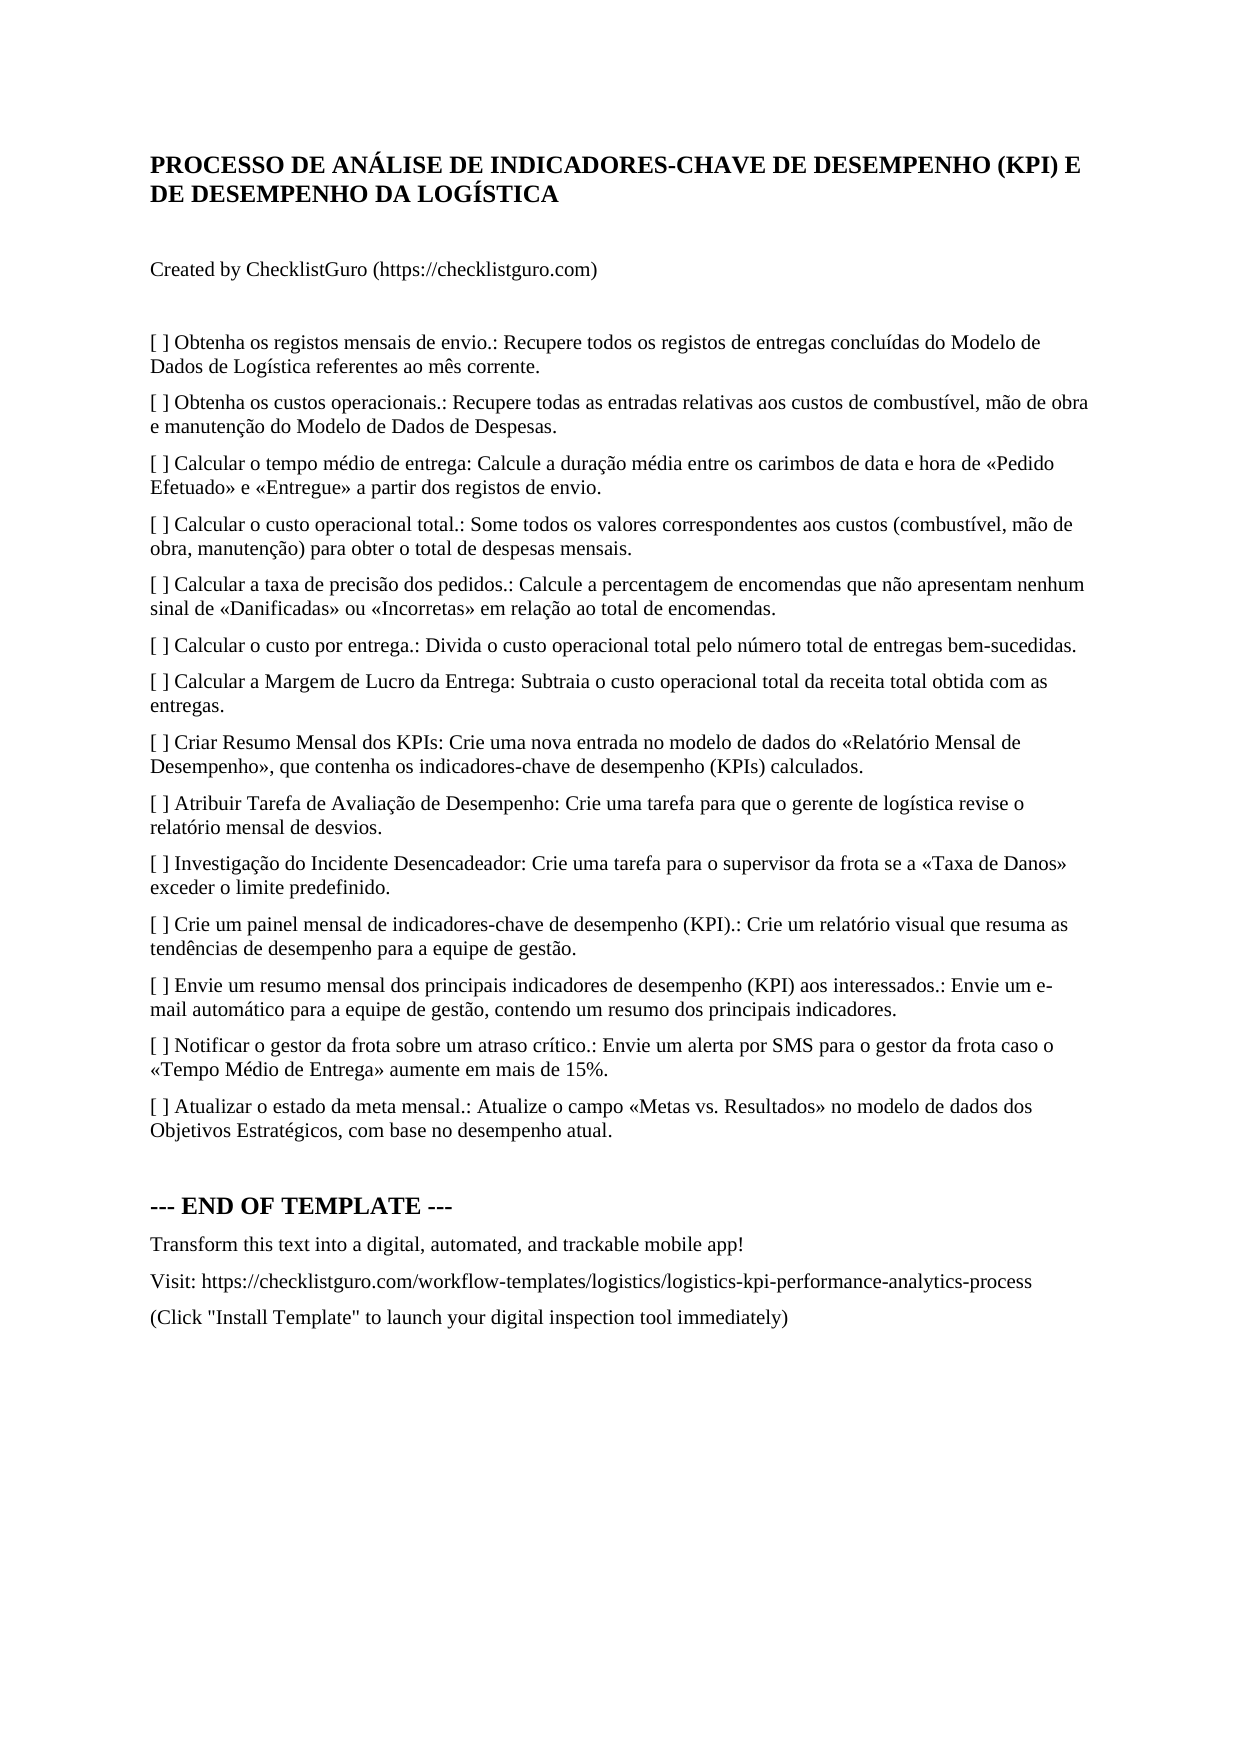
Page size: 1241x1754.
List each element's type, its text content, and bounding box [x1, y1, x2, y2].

text [ ] Calcular o custo por entrega.: Divida o custo operacional total pelo número total de entregas bem-sucedidas. [150, 633, 1090, 657]
text [ ] Calcular o tempo médio de entrega: Calcule a duração média entre os carimbos de data e hora de «Pedido Efetuado» e «Entregue» a partir dos registos de envio. [150, 451, 1090, 499]
text [ ] Envie um resumo mensal dos principais indicadores de desempenho (KPI) aos interessados.: Envie um e-mail automático para a equipe de gestão, contendo um resumo dos principais indicadores. [150, 972, 1090, 1021]
text Transform this text into a digital, automated, and trackable mobile app! [150, 1232, 1090, 1256]
text [ ] Calcular a taxa de precisão dos pedidos.: Calcule a percentagem de encomendas que não apresentam nenhum sinal de «Danificadas» ou «Incorretas» em relação ao total de encomendas. [150, 572, 1090, 620]
text [ ] Obtenha os registos mensais de envio.: Recupere todos os registos de entregas concluídas do Modelo de Dados de Logística referentes ao mês corrente. [150, 330, 1090, 378]
text [ ] Investigação do Incidente Desencadeador: Crie uma tarefa para o supervisor da frota se a «Taxa de Danos» exceder o limite predefinido. [150, 851, 1090, 899]
text [ ] Criar Resumo Mensal dos KPIs: Crie uma nova entrada no modelo de dados do «Relatório Mensal de Desempenho», que contenha os indicadores-chave de desempenho (KPIs) calculados. [150, 730, 1090, 778]
text [ ] Calcular a Margem de Lucro da Entrega: Subtraia o custo operacional total da receita total obtida com as entregas. [150, 669, 1090, 717]
text [ ] Crie um painel mensal de indicadores-chave de desempenho (KPI).: Crie um relatório visual que resuma as tendências de desempenho para a equipe de gestão. [150, 912, 1090, 960]
text Visit: https://checklistguro.com/workflow-templates/logistics/logistics-kpi-performance-analytics-process [150, 1269, 1090, 1293]
text (Click "Install Template" to launch your digital inspection tool immediately) [150, 1305, 1090, 1329]
text [ ] Obtenha os custos operacionais.: Recupere todas as entradas relativas aos custos de combustível, mão de obra e manutenção do Modelo de Dados de Despesas. [150, 390, 1090, 438]
text --- END OF TEMPLATE --- [150, 1191, 1090, 1220]
text [ ] Atribuir Tarefa de Avaliação de Desempenho: Crie uma tarefa para que o gerente de logística revise o relatório mensal de desvios. [150, 791, 1090, 839]
text Created by ChecklistGuro (https://checklistguro.com) [150, 257, 1090, 281]
text [ ] Calcular o custo operacional total.: Some todos os valores correspondentes aos custos (combustível, mão de obra, manutenção) para obter o total de despesas mensais. [150, 512, 1090, 560]
text [ ] Notificar o gestor da frota sobre um atraso crítico.: Envie um alerta por SMS para o gestor da frota caso o «Tempo Médio de Entrega» aumente em mais de 15%. [150, 1033, 1090, 1081]
text PROCESSO DE ANÁLISE DE INDICADORES-CHAVE DE DESEMPENHO (KPI) E DE DESEMPENHO DA LOGÍSTICA [150, 150, 1090, 207]
text [ ] Atualizar o estado da meta mensal.: Atualize o campo «Metas vs. Resultados» no modelo de dados dos Objetivos Estratégicos, com base no desempenho atual. [150, 1094, 1090, 1142]
